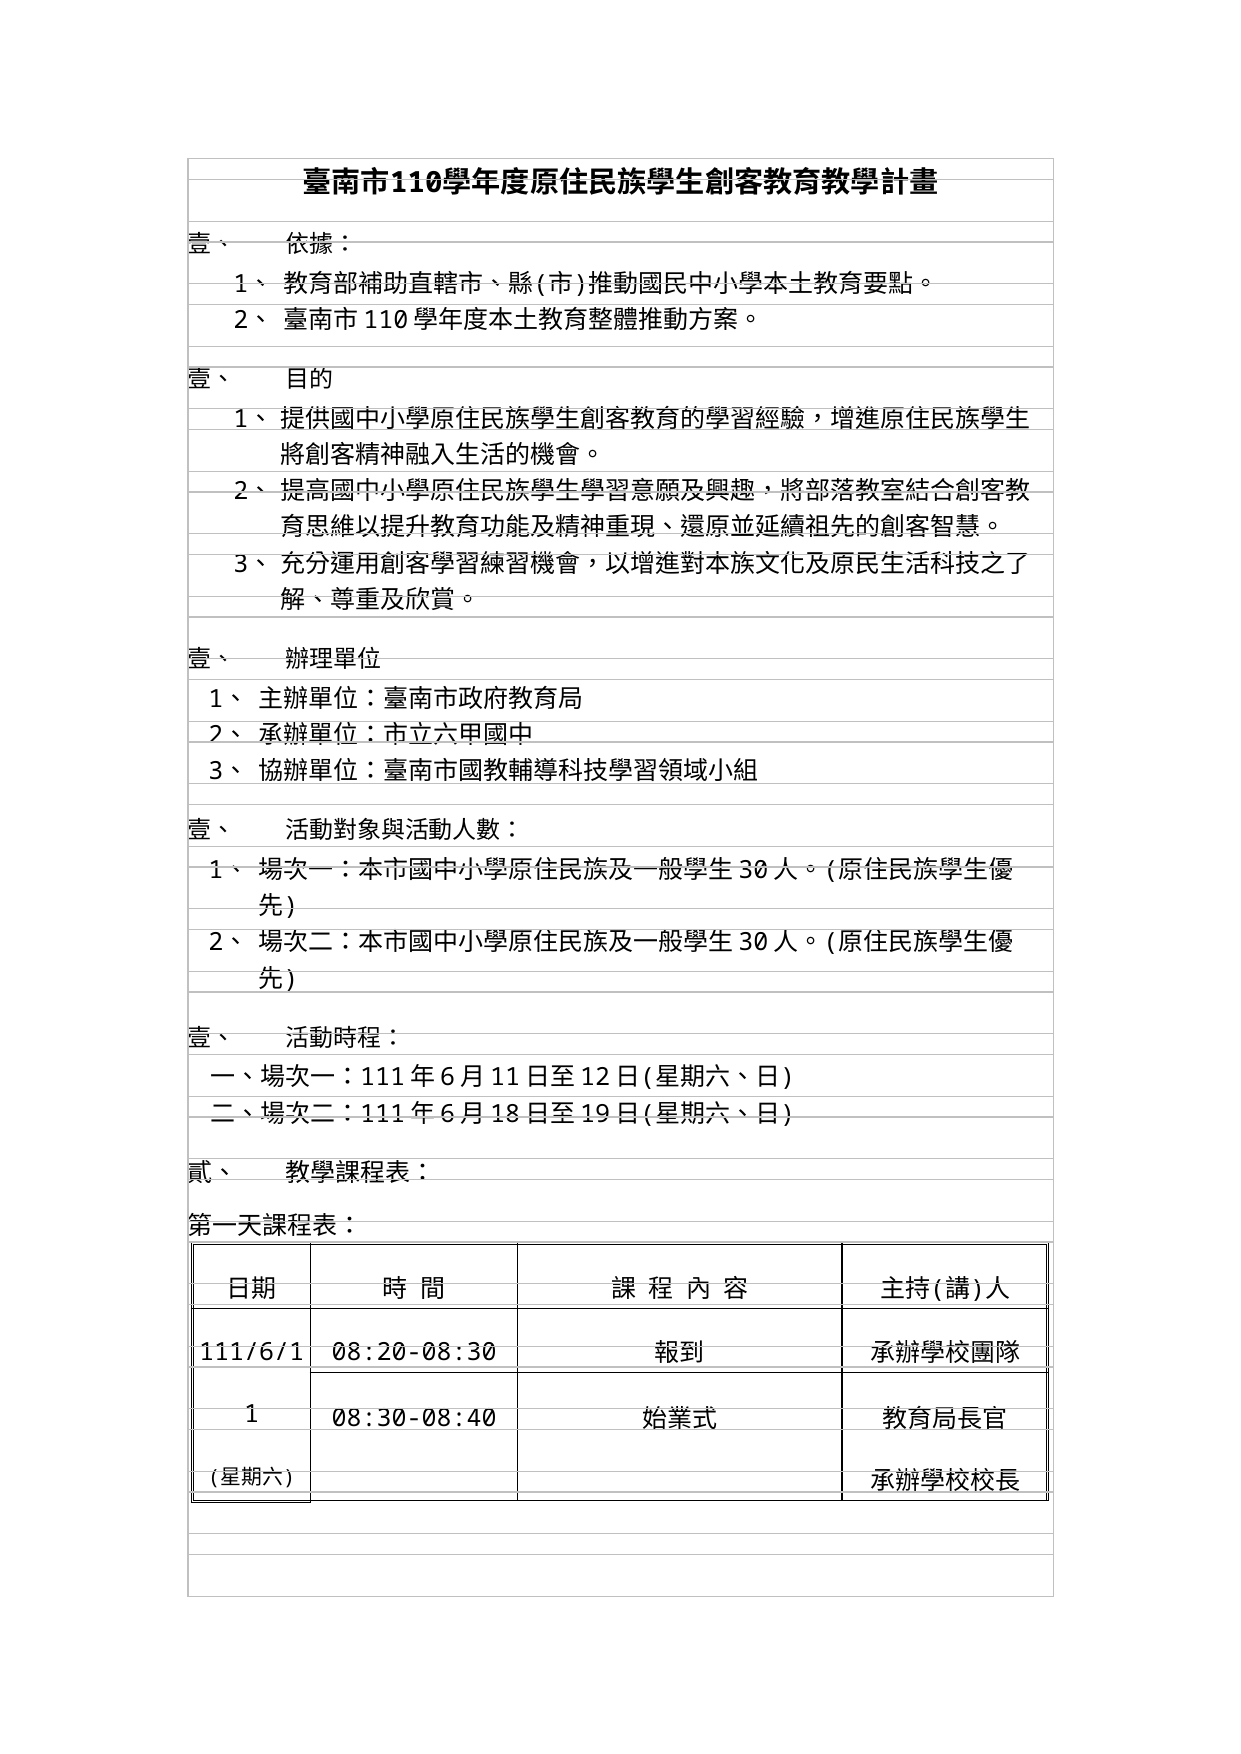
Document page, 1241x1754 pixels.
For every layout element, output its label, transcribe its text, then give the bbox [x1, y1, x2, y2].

list 臺南市110學年度本土教育整體推動方案。 [233, 305, 1053, 336]
list 場次二：本市國中小學原住民族及一般學生30人。(原住民族學生優先) [208, 972, 291, 991]
table_cell 始業式 [645, 1409, 679, 1429]
table_cell [518, 1309, 841, 1346]
text 第一天課程表： [189, 1192, 1053, 1221]
table_cell 08:20-08:30 [311, 1347, 517, 1366]
list 協辦單位：臺南市國教輔導科技學習領域小組 [208, 751, 1053, 783]
table_cell 教育局長官 承辦學校校長 [924, 1409, 953, 1429]
table_cell 111/6/11 (星期六) 111/6/18 (星期六) [194, 1347, 310, 1366]
list 充分運用創客學習練習機會，以增進對本族文化及原民生活科技之了解、尊重及欣賞。 [233, 555, 1053, 596]
list 教育部補助直轄市、縣(市)推動國民中小學本土教育要點。 [233, 263, 1053, 283]
table_cell 教育局長官 承辦學校校長 [1003, 1472, 1046, 1491]
list 提供國中小學原住民族學生創客教育的學習經驗，增進原住民族學生將創客精神融入生活的機會。 [787, 409, 894, 429]
table_cell 教育局長官 承辦學校校長 [881, 1472, 901, 1491]
table_cell 教育局長官 承辦學校校長 [952, 1472, 975, 1491]
table_cell 教育局長官 承辦學校校長 [899, 1409, 927, 1429]
table_cell 始業式 [708, 1409, 841, 1429]
table_cell [311, 1472, 517, 1491]
list 承辦單位：市立六甲國中 [208, 714, 1053, 721]
list 提供國中小學原住民族學生創客教育的學習經驗，增進原住民族學生將創客精神融入生活的機會。 [233, 409, 284, 429]
table_cell 始業式 [518, 1373, 841, 1408]
table_cell 08:20-08:30 [311, 1309, 517, 1346]
list 提供國中小學原住民族學生創客教育的學習經驗，增進原住民族學生將創客精神融入生活的機會。 [393, 409, 444, 429]
list 教學課程表： [189, 1165, 204, 1179]
text 二、場次二：111年6月18日至19日(星期六、日) [210, 1118, 1053, 1129]
list 辦理單位 [189, 618, 1053, 658]
table_cell 教育局長官 承辦學校校長 [843, 1472, 884, 1491]
table_cell 111/6/11 (星期六) 111/6/18 (星期六) [194, 1493, 310, 1500]
list 提高國中小學原住民族學生學習意願及興趣，將部落教室結合創客教育思維以提升教育功能及精神重現、還原並延續祖先的創客智慧。 [233, 534, 1053, 543]
table_cell 111/6/11 (星期六) 111/6/18 (星期六) [194, 1430, 310, 1471]
table_header 時 間 [311, 1284, 517, 1304]
list 承辦單位：市立六甲國中 [208, 743, 1053, 751]
list 場次二：本市國中小學原住民族及一般學生30人。(原住民族學生優先) [208, 930, 1053, 971]
table_cell [311, 1373, 517, 1408]
list 活動對象與活動人數： [189, 805, 1053, 846]
list 場次二：本市國中小學原住民族及一般學生30人。(原住民族學生優先) [290, 972, 1053, 991]
table_cell 始業式 [518, 1493, 841, 1500]
table_header 主持(講)人 [843, 1284, 1046, 1304]
table_cell 111/6/11 (星期六) 111/6/18 (星期六) [194, 1472, 310, 1491]
table_cell 教育局長官 承辦學校校長 [938, 1409, 963, 1429]
list 教學課程表： [189, 1159, 1053, 1179]
list 提供國中小學原住民族學生創客教育的學習經驗，增進原住民族學生將創客精神融入生活的機會。 [741, 409, 789, 429]
list 提供國中小學原住民族學生創客教育的學習經驗，增進原住民族學生將創客精神融入生活的機會。 [511, 409, 601, 429]
list 充分運用創客學習練習機會，以增進對本族文化及原民生活科技之了解、尊重及欣賞。 [233, 597, 1053, 616]
table_cell 承辦學校團隊 [843, 1347, 1046, 1366]
list 依據： [189, 201, 1053, 221]
table_cell 08:30-08:40 [311, 1409, 517, 1429]
table_cell [518, 1368, 841, 1372]
list 提供國中小學原住民族學生創客教育的學習經驗，增進原住民族學生將創客精神融入生活的機會。 [233, 398, 1053, 408]
table_cell 始業式 [680, 1409, 711, 1429]
table_cell 教育局長官 承辦學校校長 [977, 1472, 1001, 1491]
table_cell 教育局長官 承辦學校校長 [843, 1493, 1046, 1500]
table_cell 教育局長官 承辦學校校長 [843, 1430, 1046, 1471]
list 依據： [189, 243, 1053, 263]
table_cell 08:20-08:30 [311, 1368, 517, 1372]
table_header 時 間 [311, 1245, 517, 1283]
table_cell 始業式 [518, 1430, 841, 1471]
list 場次一：本市國中小學原住民族及一般學生30人。(原住民族學生優先) [208, 909, 1053, 922]
table_header 日期 [194, 1245, 310, 1283]
text 第一天課程表： [189, 1222, 1053, 1241]
table_cell 111/6/11 (星期六) 111/6/18 (星期六) [194, 1309, 310, 1346]
table_cell [311, 1430, 517, 1471]
list 場次一：本市國中小學原住民族及一般學生30人。(原住民族學生優先) [208, 849, 1053, 866]
list 提供國中小學原住民族學生創客教育的學習經驗，增進原住民族學生將創客精神融入生活的機會。 [696, 409, 741, 429]
table_cell [311, 1493, 517, 1500]
table_cell 教育局長官 承辦學校校長 [916, 1472, 950, 1491]
list [233, 299, 1053, 304]
list 活動時程： [189, 1034, 1053, 1054]
subtitle 臺南市110學年度原住民族學生創客教育教學計畫 [189, 180, 1053, 201]
list [189, 347, 1053, 366]
list 教學課程表： [189, 1180, 1053, 1192]
table_cell 始業式 [518, 1472, 841, 1491]
list 依據： [189, 222, 1053, 241]
table_cell [843, 1368, 1046, 1372]
table_header 日期 [194, 1284, 310, 1304]
list 充分運用創客學習練習機會，以增進對本族文化及原民生活科技之了解、尊重及欣賞。 [233, 543, 1053, 554]
text 二、場次二：111年6月18日至19日(星期六、日) [210, 1097, 1053, 1116]
table_cell 教育局長官 承辦學校校長 [843, 1373, 1046, 1408]
list 承辦單位：市立六甲國中 [339, 722, 395, 741]
subtitle 臺南市110學年度原住民族學生創客教育教學計畫 [189, 159, 1053, 179]
table_header 課 程 內 容 [518, 1245, 841, 1283]
table_cell 111/6/11 (星期六) 111/6/18 (星期六) [194, 1409, 310, 1429]
list 教育部補助直轄市、縣(市)推動國民中小學本土教育要點。 [233, 284, 1053, 299]
list 承辦單位：市立六甲國中 [521, 722, 1053, 741]
table_cell [843, 1309, 1046, 1346]
list 承辦單位：市立六甲國中 [303, 722, 340, 741]
list 場次二：本市國中小學原住民族及一般學生30人。(原住民族學生優先) [208, 922, 1053, 929]
table_cell 始業式 [518, 1409, 647, 1429]
list 承辦單位：市立六甲國中 [208, 722, 289, 741]
list 提供國中小學原住民族學生創客教育的學習經驗，增進原住民族學生將創客精神融入生活的機會。 [233, 430, 1053, 471]
table_header 課 程 內 容 [518, 1284, 841, 1304]
list 目的 [189, 368, 1053, 398]
list 辦理單位 [189, 659, 1053, 678]
table_header 日期 [261, 1284, 265, 1297]
table_header 日期 [232, 1288, 245, 1295]
list 提供國中小學原住民族學生創客教育的學習經驗，增進原住民族學生將創客精神融入生活的機會。 [961, 409, 1053, 429]
list 承辦單位：市立六甲國中 [396, 722, 519, 741]
list 主辦單位：臺南市政府教育局 [208, 680, 1053, 714]
list 活動時程： [189, 994, 1053, 1033]
list 提高國中小學原住民族學生學習意願及興趣，將部落教室結合創客教育思維以提升教育功能及精神重現、還原並延續祖先的創客智慧。 [233, 472, 1053, 491]
list 場次一：本市國中小學原住民族及一般學生30人。(原住民族學生優先) [208, 868, 1053, 908]
table_cell 111/6/11 (星期六) 111/6/18 (星期六) [194, 1368, 310, 1408]
text 一、場次一：111年6月11日至12日(星期六、日) [210, 1057, 1053, 1093]
table_cell 教育局長官 承辦學校校長 [843, 1409, 890, 1429]
table_cell 教育局長官 承辦學校校長 [965, 1409, 1046, 1429]
list 提高國中小學原住民族學生學習意願及興趣，將部落教室結合創客教育思維以提升教育功能及精神重現、還原並延續祖先的創客智慧。 [233, 493, 1053, 533]
table_header 主持(講)人 [843, 1245, 1046, 1283]
list [189, 336, 1053, 346]
table_cell 報到 [518, 1347, 841, 1366]
list 教學課程表： [189, 1129, 1053, 1158]
list [189, 787, 1053, 804]
